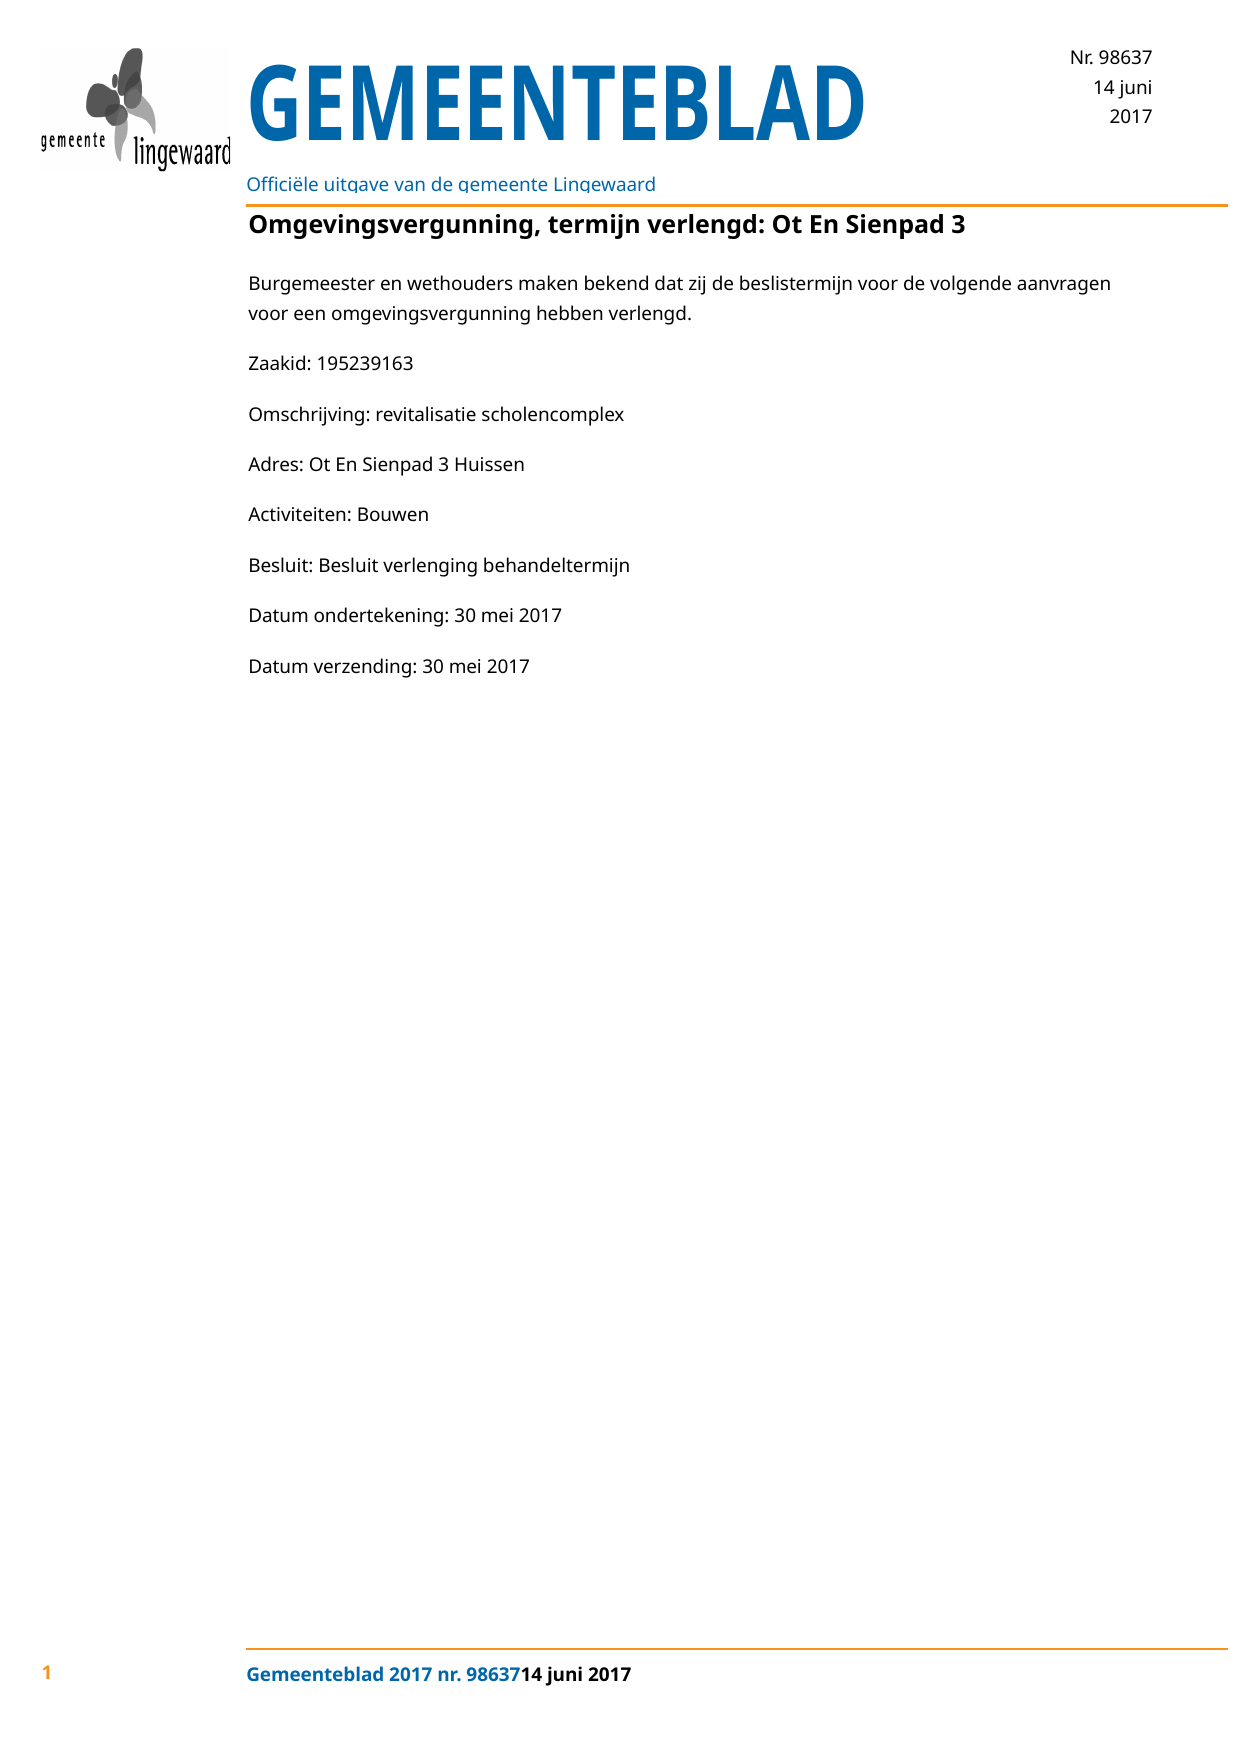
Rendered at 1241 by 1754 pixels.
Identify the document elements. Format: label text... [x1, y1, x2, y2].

text Datum verzending: 30 mei 2017 [248, 653, 1152, 678]
text Burgemeester en wethouders maken bekend dat zij de beslistermijn voor de volgende aanvragen voor een omgevingsvergunning hebben verlengd. [248, 270, 1152, 326]
text Zaakid: 195239163 [248, 350, 1152, 376]
text Besluit: Besluit verlenging behandeltermijn [248, 552, 1152, 578]
text Adres: Ot En Sienpad 3 Huissen [248, 451, 1152, 477]
text Datum ondertekening: 30 mei 2017 [248, 602, 1152, 628]
text Omschrijving: revitalisatie scholencomplex [248, 401, 1152, 426]
text Activiteiten: Bouwen [248, 502, 1152, 527]
picture [41, 47, 231, 172]
text Omgevingsvergunning, termijn verlengd: Ot En Sienpad 3 [248, 207, 1152, 241]
